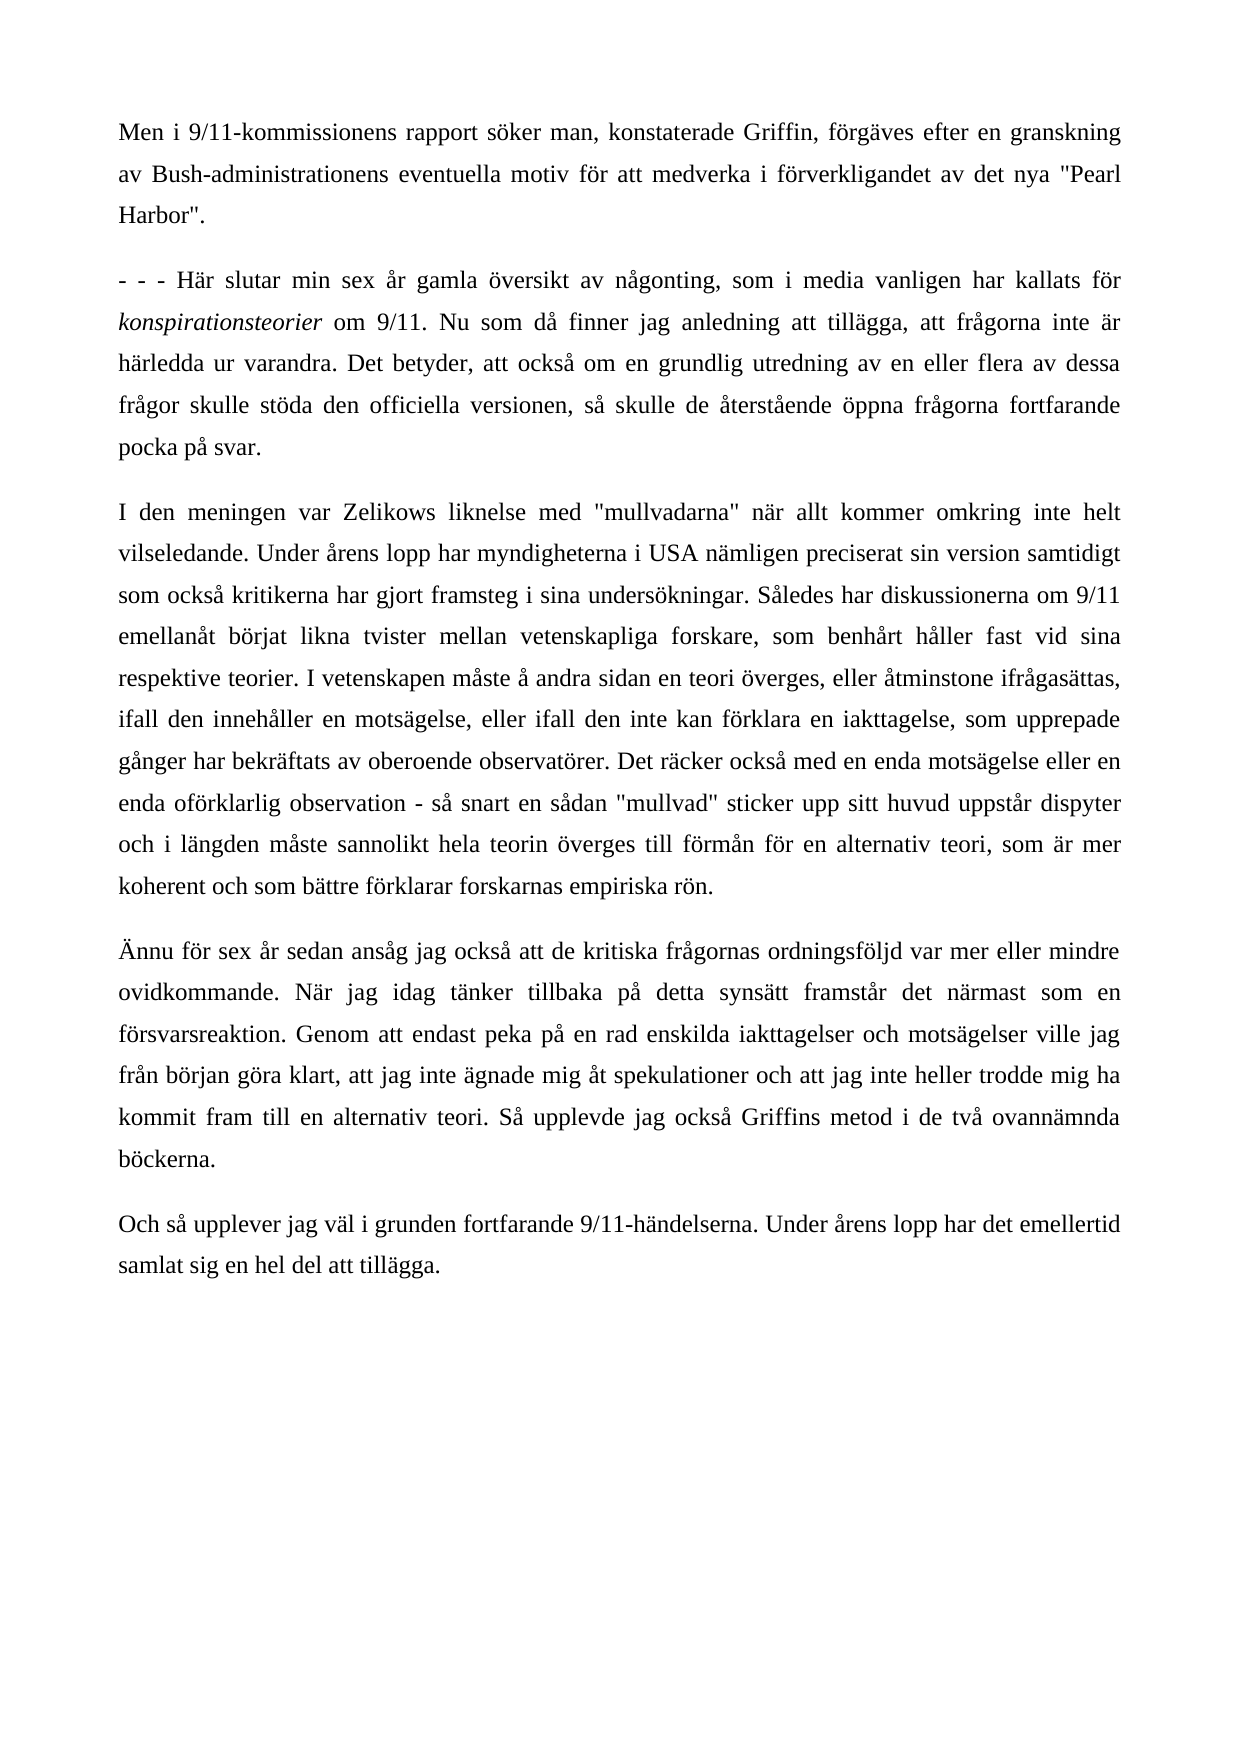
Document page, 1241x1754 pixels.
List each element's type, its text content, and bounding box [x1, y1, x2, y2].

text Och så upplever jag väl i grunden fortfarande 9/11-händelserna. Under årens lopp har det emellertid samlat sig en hel del att tillägga. [118, 1210, 1122, 1279]
text - - - Här slutar min sex år gamla översikt av någonting, som i media vanligen har kallats för konspirationsteorier om 9/11. Nu som då finner jag anledning att tillägga, att frågorna inte är härledda ur varandra. Det betyder, att också om en grundlig utredning av en eller flera av dessa frågor skulle stöda den officiella versionen, så skulle de återstående öppna frågorna fortfarande pocka på svar. [118, 266, 1122, 460]
text I den meningen var Zelikows liknelse med "mullvadarna" när allt kommer omkring inte helt vilseledande. Under årens lopp har myndigheterna i USA nämligen preciserat sin version samtidigt som också kritikerna har gjort framsteg i sina undersökningar. Således har diskussionerna om 9/11 emellanåt börjat likna tvister mellan vetenskapliga forskare, som benhårt håller fast vid sina respektive teorier. I vetenskapen måste å andra sidan en teori överges, eller åtminstone ifrågasättas, ifall den innehåller en motsägelse, eller ifall den inte kan förklara en iakttagelse, som upprepade gånger har bekräftats av oberoende observatörer. Det räcker också med en enda motsägelse eller en enda oförklarlig observation - så snart en sådan "mullvad" sticker upp sitt huvud uppstår dispyter och i längden måste sannolikt hela teorin överges till förmån för en alternativ teori, som är mer koherent och som bättre förklarar forskarnas empiriska rön. [118, 498, 1122, 899]
text Ännu för sex år sedan ansåg jag också att de kritiska frågornas ordningsföljd var mer eller mindre ovidkommande. När jag idag tänker tillbaka på detta synsätt framstår det närmast som en försvarsreaktion. Genom att endast peka på en rad enskilda iakttagelser och motsägelser ville jag från början göra klart, att jag inte ägnade mig åt spekulationer och att jag inte heller trodde mig ha kommit fram till en alternativ teori. Så upplevde jag också Griffins metod i de två ovannämnda böckerna. [118, 937, 1122, 1172]
text Men i 9/11-kommissionens rapport söker man, konstaterade Griffin, förgäves efter en granskning av Bush-administrationens eventuella motiv för att medverka i förverkligandet av det nya "Pearl Harbor". [118, 118, 1122, 229]
